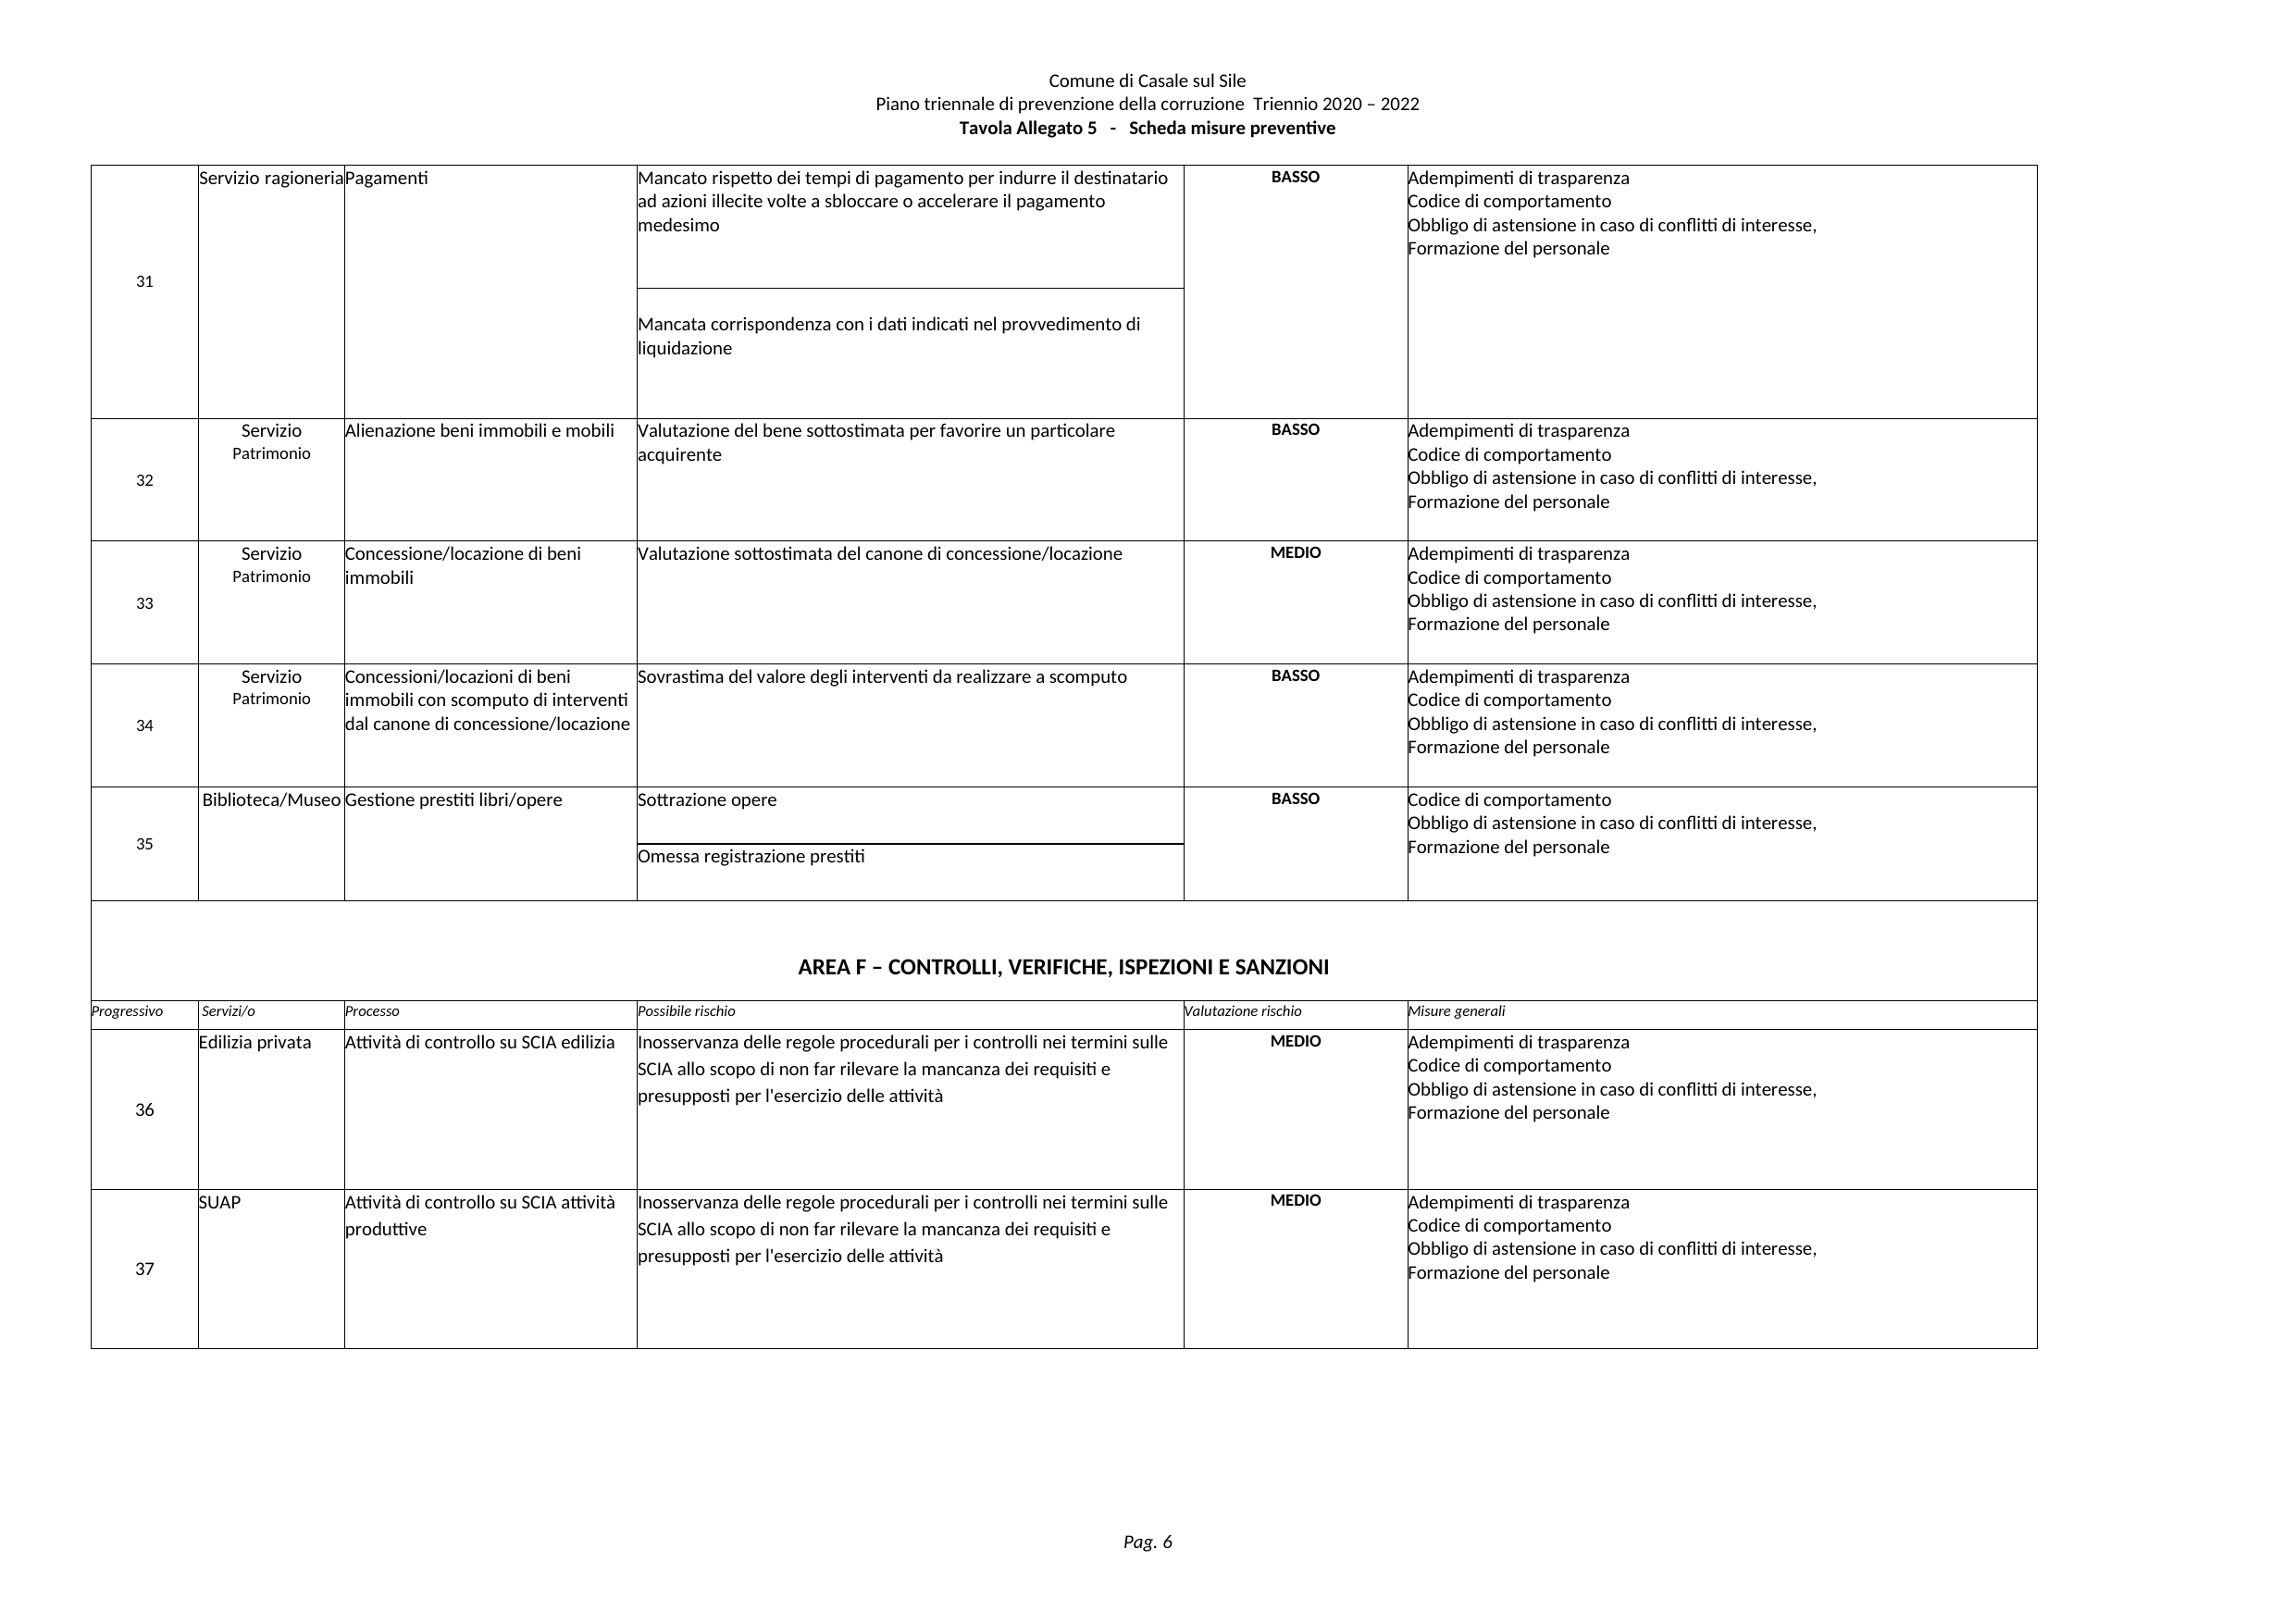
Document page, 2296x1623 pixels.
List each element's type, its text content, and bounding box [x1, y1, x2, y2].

table_cell Adempimenti di trasparenza Codice di comportamento Obbligo di astensione in caso di conflitti di interesse, Formazione del personale [1409, 166, 2037, 418]
table_cell Progressivo [92, 1001, 198, 1029]
table_cell 34 [92, 664, 198, 787]
table_cell Valutazione sottostimata del canone di concessione/locazione [638, 541, 1184, 663]
table_cell Gestione prestiti libri/opere [345, 787, 637, 900]
table_cell 36 [92, 1030, 198, 1189]
table_cell 35 [92, 787, 198, 900]
table_cell Adempimenti di trasparenza Codice di comportamento Obbligo di astensione in caso di conflitti di interesse, Formazione del personale [1409, 1030, 2037, 1189]
table_cell Pagamenti [345, 166, 637, 418]
table_cell 33 [92, 541, 198, 663]
table_cell Inosservanza delle regole procedurali per i controlli nei termini sulle SCIA allo scopo di non far rilevare la mancanza dei requisiti e presupposti per l'esercizio delle attività [638, 1030, 1184, 1189]
table_cell Possibile rischio [638, 1001, 1184, 1029]
table_cell MEDIO [1185, 1190, 1408, 1348]
table_cell Adempimenti di trasparenza Codice di comportamento Obbligo di astensione in caso di conflitti di interesse, Formazione del personale [1409, 419, 2037, 540]
table_cell Servizio Patrimonio [199, 664, 344, 787]
table_cell Codice di comportamento Obbligo di astensione in caso di conflitti di interesse, Formazione del personale [1409, 787, 2037, 900]
table_cell BASSO [1185, 664, 1408, 787]
table_cell Biblioteca/Museo [199, 787, 344, 900]
table_cell AREA F – CONTROLLI, VERIFICHE, ISPEZIONI E SANZIONI [92, 901, 2037, 1000]
table_cell Edilizia privata [199, 1030, 344, 1189]
table_cell Adempimenti di trasparenza Codice di comportamento Obbligo di astensione in caso di conflitti di interesse, Formazione del personale [1409, 664, 2037, 787]
table_cell Mancato rispetto dei tempi di pagamento per indurre il destinatario ad azioni illecite volte a sbloccare o accelerare il pagamento medesimo [638, 166, 1184, 288]
table_cell BASSO [1185, 419, 1408, 540]
table_cell BASSO [1185, 166, 1408, 418]
table_cell Servizio Patrimonio [199, 541, 344, 663]
table_cell MEDIO [1185, 541, 1408, 663]
table_cell 31 [92, 166, 198, 418]
table_cell Servizio ragioneria [199, 166, 344, 418]
table_cell Valutazione del bene sottostimata per favorire un particolare acquirente [638, 419, 1184, 540]
table_cell Adempimenti di trasparenza Codice di comportamento Obbligo di astensione in caso di conflitti di interesse, Formazione del personale [1409, 541, 2037, 663]
table_cell MEDIO [1185, 1030, 1408, 1189]
table_cell Attività di controllo su SCIA attività produttive [345, 1190, 637, 1348]
table_cell Sovrastima del valore degli interventi da realizzare a scomputo [638, 664, 1184, 787]
table_cell Inosservanza delle regole procedurali per i controlli nei termini sulle SCIA allo scopo di non far rilevare la mancanza dei requisiti e presupposti per l'esercizio delle attività [638, 1190, 1184, 1348]
table_cell Concessione/locazione di beni immobili [345, 541, 637, 663]
table_cell Processo [345, 1001, 637, 1029]
table_cell Omessa registrazione prestiti [638, 845, 1184, 900]
table_cell 37 [92, 1190, 198, 1348]
table_cell Valutazione rischio [1185, 1001, 1408, 1029]
table_cell Misure generali [1409, 1001, 2037, 1029]
table_cell Alienazione beni immobili e mobili [345, 419, 637, 540]
table_cell Attività di controllo su SCIA edilizia [345, 1030, 637, 1189]
table_cell Concessioni/locazioni di beni immobili con scomputo di interventi dal canone di concessione/locazione [345, 664, 637, 787]
table_cell 32 [92, 419, 198, 540]
table_cell Servizio Patrimonio [199, 419, 344, 540]
table_cell Sottrazione opere [638, 787, 1184, 843]
table_cell BASSO [1185, 787, 1408, 900]
table_cell Servizi/o [199, 1001, 344, 1029]
table_cell Mancata corrispondenza con i dati indicati nel provvedimento di liquidazione [638, 289, 1184, 418]
table_cell Adempimenti di trasparenza Codice di comportamento Obbligo di astensione in caso di conflitti di interesse, Formazione del personale [1409, 1190, 2037, 1348]
table_cell SUAP [199, 1190, 344, 1348]
